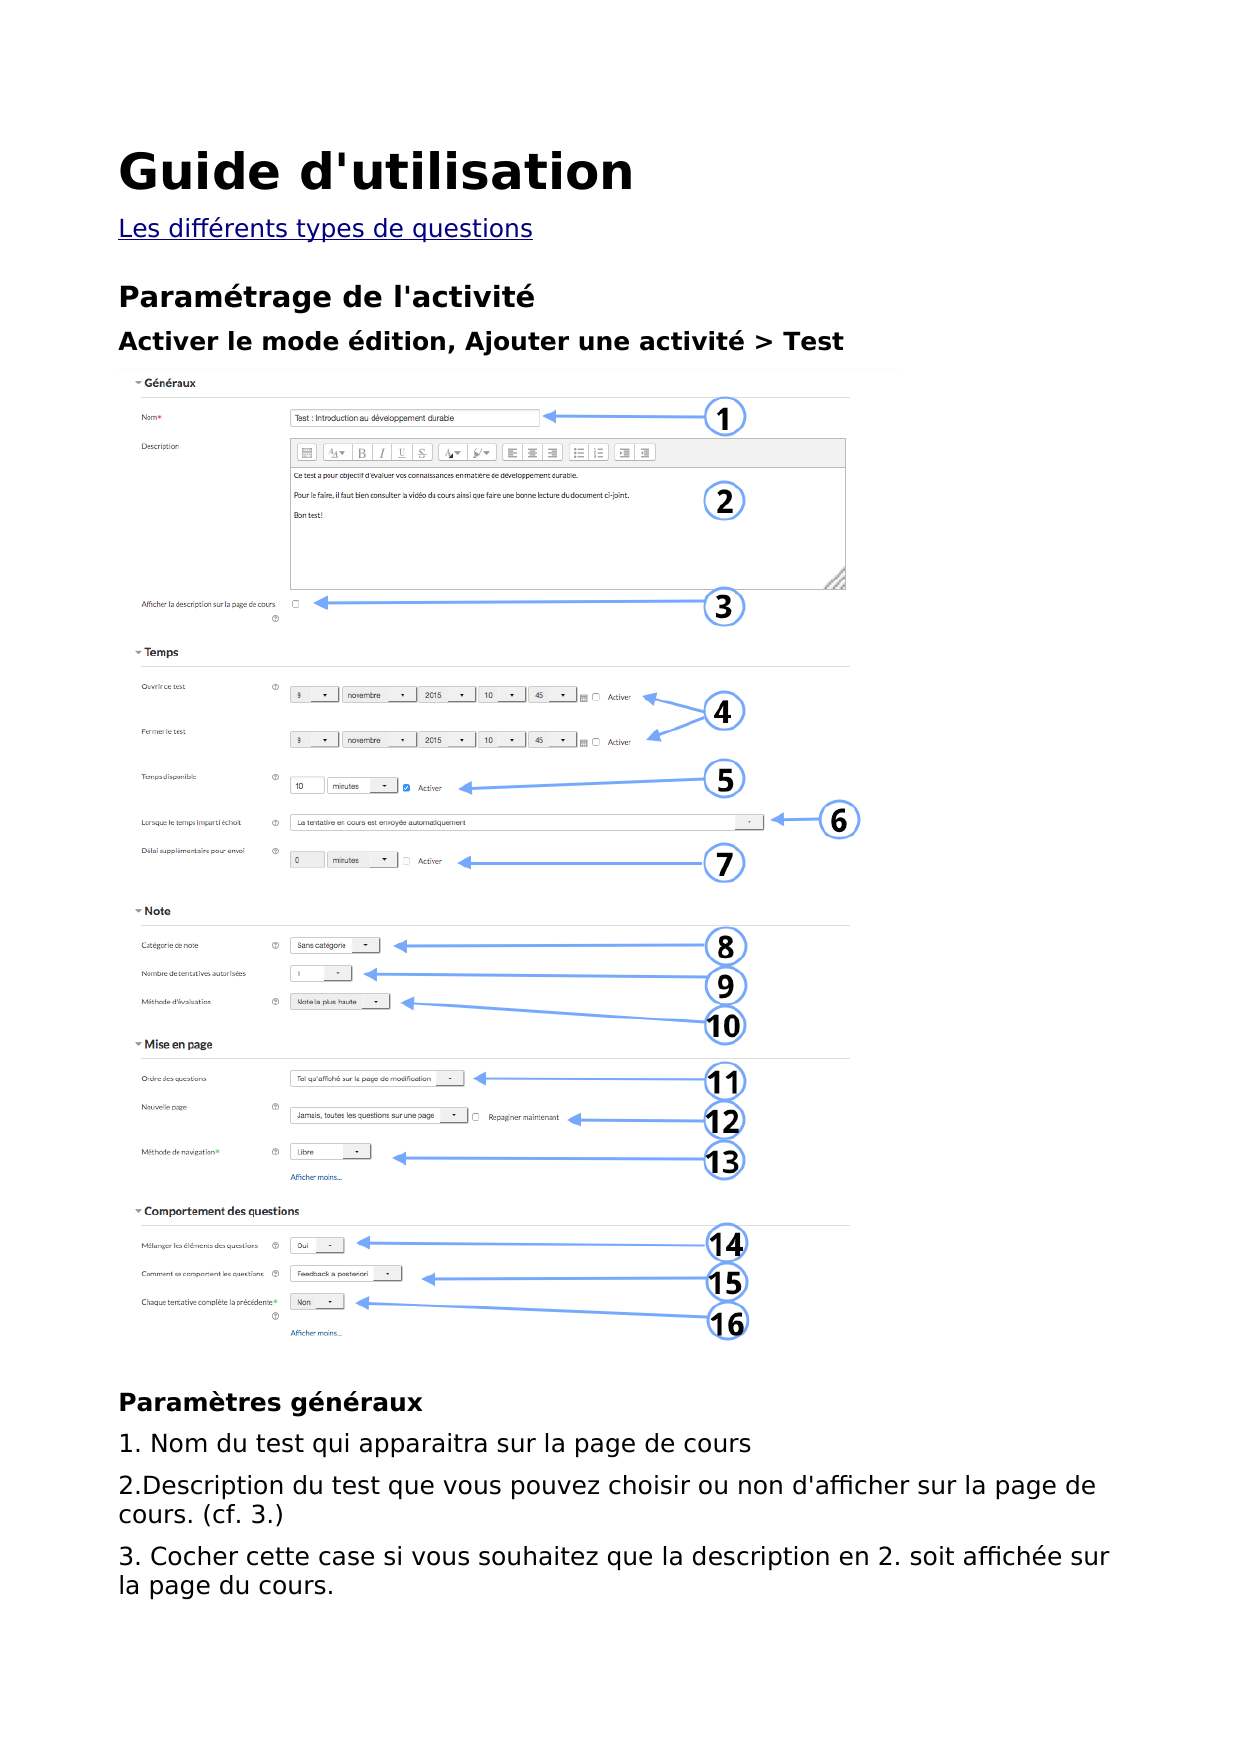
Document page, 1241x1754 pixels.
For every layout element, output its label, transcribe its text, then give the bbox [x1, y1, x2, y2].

subtitle Paramétrage de l'activité [118, 281, 1122, 314]
subtitle Paramètres généraux [118, 1388, 1122, 1417]
text Activer le mode édition, Ajouter une activité > Test [118, 327, 1122, 356]
text 1. Nom du test qui apparaitra sur la page de cours [118, 1429, 1122, 1459]
text 2.Description du test que vous pouvez choisir ou non d'afficher sur la page de cours. (cf. 3.) [118, 1471, 1122, 1529]
subtitle Guide d'utilisation [118, 143, 1122, 201]
picture [118, 368, 900, 1351]
text Les différents types de questions [118, 214, 1122, 243]
text 3. Cocher cette case si vous souhaitez que la description en 2. soit affichée sur la page du cours. [118, 1542, 1122, 1600]
